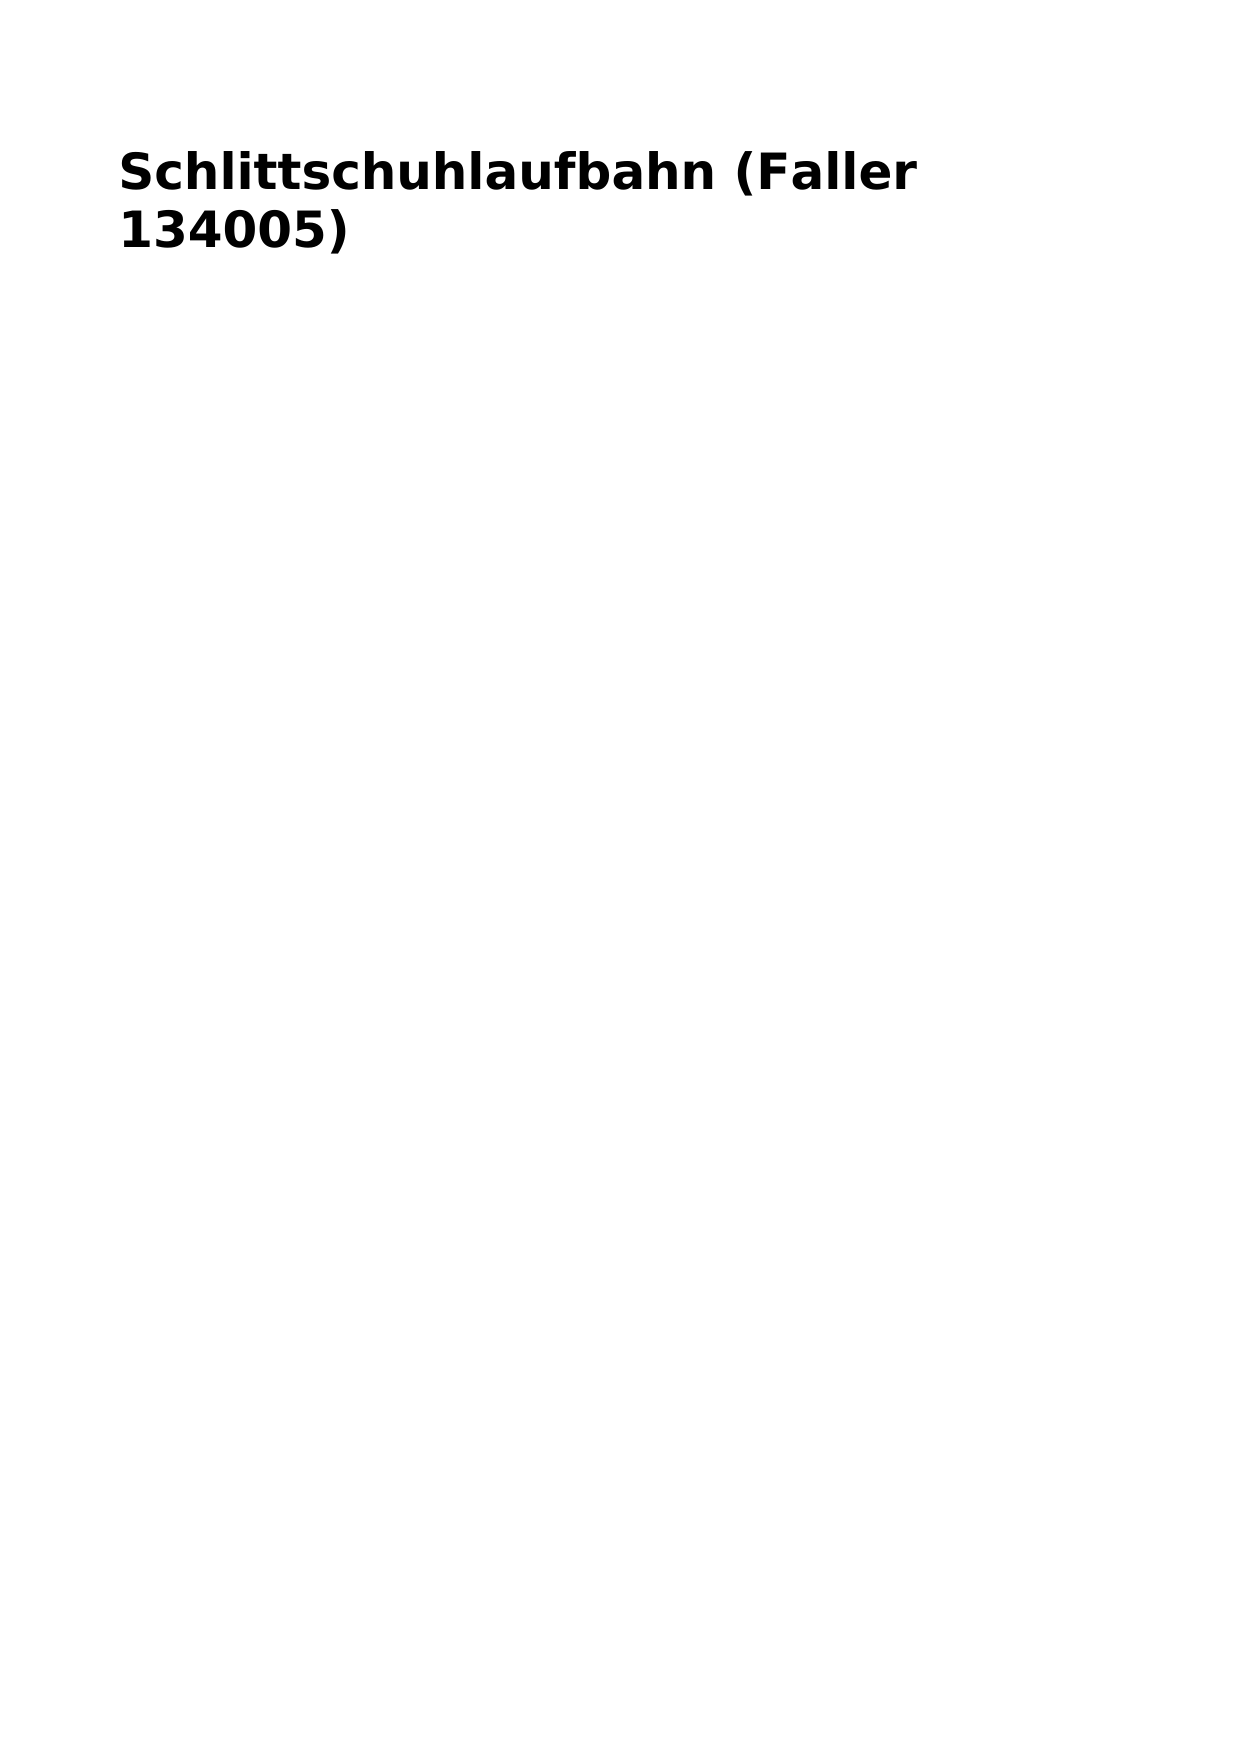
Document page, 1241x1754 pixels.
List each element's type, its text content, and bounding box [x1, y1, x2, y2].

subtitle Schlittschuhlaufbahn (Faller 134005) [118, 143, 1122, 259]
